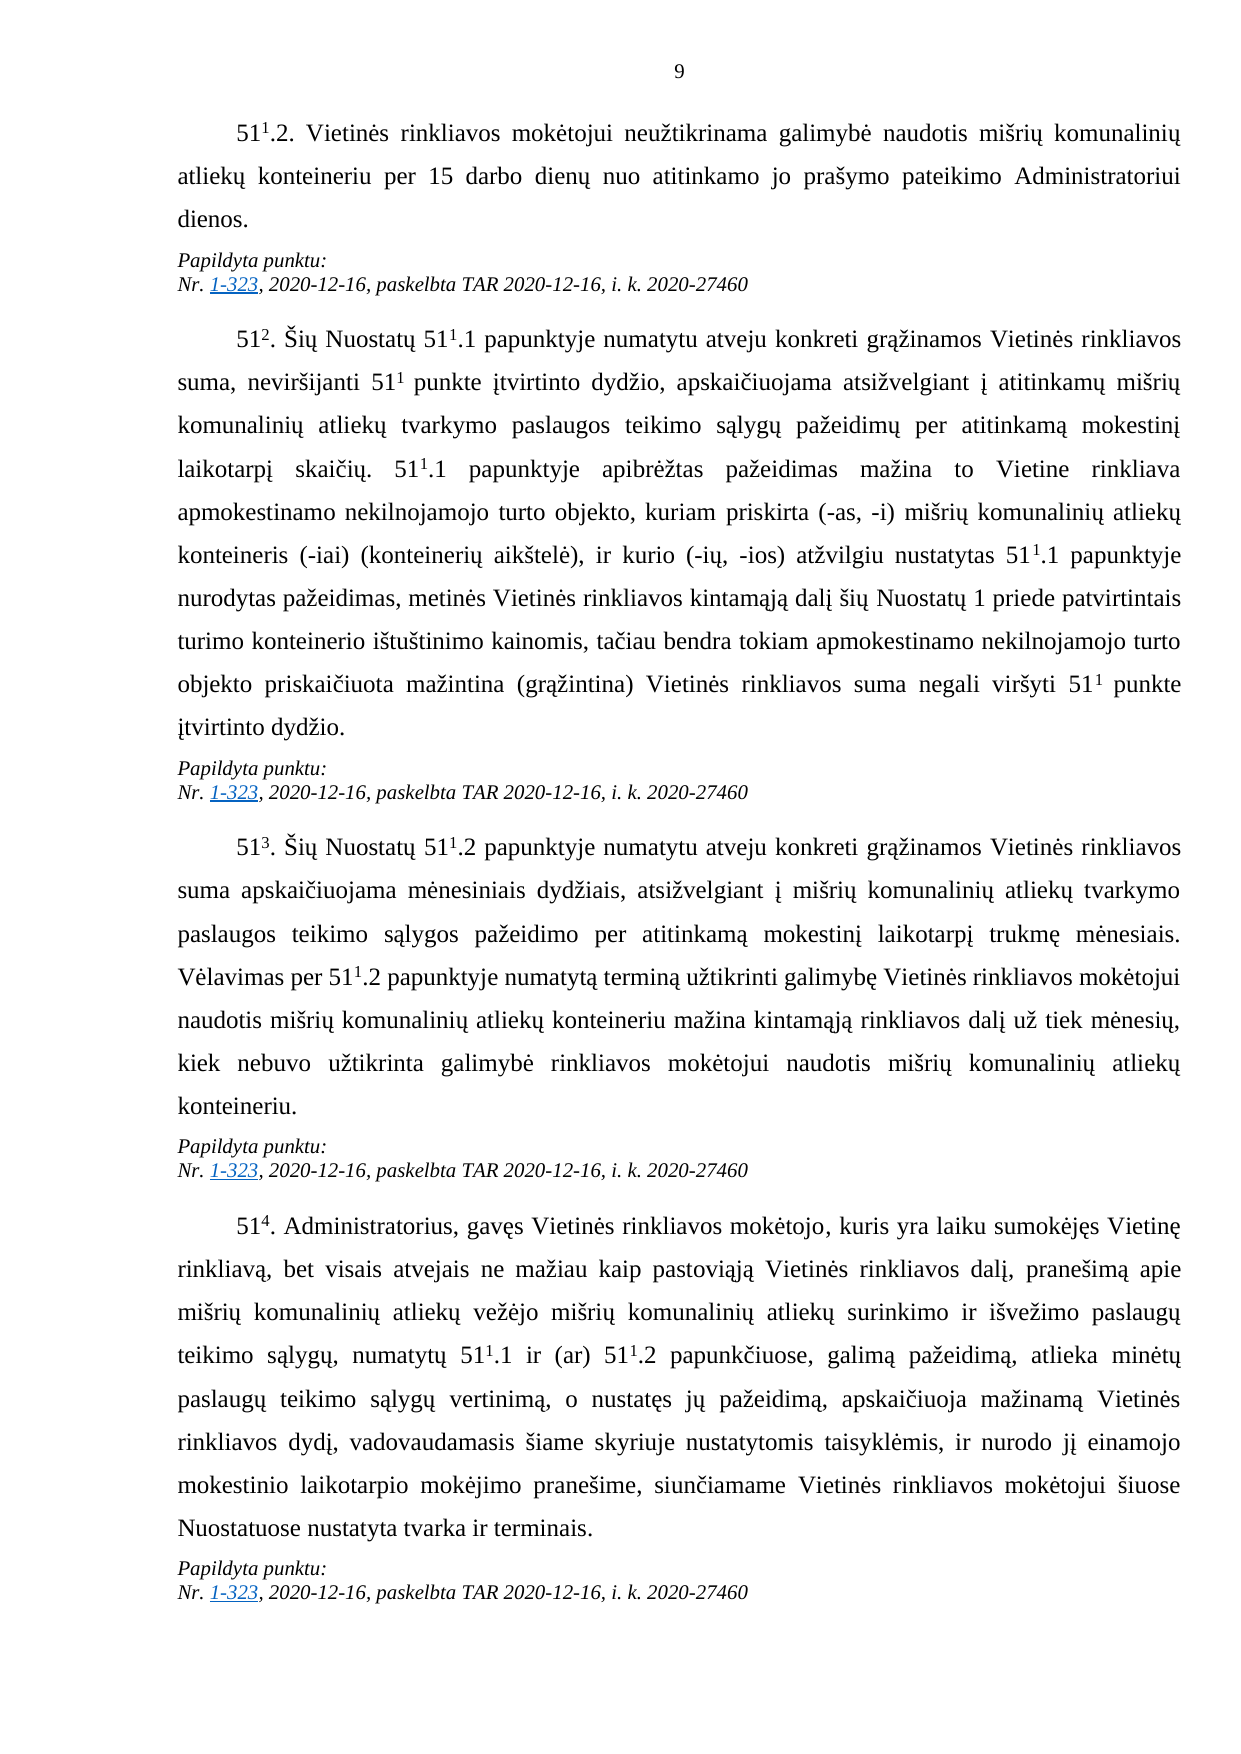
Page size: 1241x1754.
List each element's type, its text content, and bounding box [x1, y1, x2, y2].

text Nr. 1-323, 2020-12-16, paskelbta TAR 2020-12-16, i. k. 2020-27460 [177, 1580, 1181, 1604]
text 514. Administratorius, gavęs Vietinės rinkliavos mokėtojo, kuris yra laiku sumokėjęs Vietinę rinkliavą, bet visais atvejais ne mažiau kaip pastoviąją Vietinės rinkliavos dalį, pranešimą apie mišrių komunalinių atliekų vežėjo mišrių komunalinių atliekų surinkimo ir išvežimo paslaugų teikimo sąlygų, numatytų 511.1 ir (ar) 511.2 papunkčiuose, galimą pažeidimą, atlieka minėtų paslaugų teikimo sąlygų vertinimą, o nustatęs jų pažeidimą, apskaičiuoja mažinamą Vietinės rinkliavos dydį, vadovaudamasis šiame skyriuje nustatytomis taisyklėmis, ir nurodo jį einamojo mokestinio laikotarpio mokėjimo pranešime, siunčiamame Vietinės rinkliavos mokėtojui šiuose Nuostatuose nustatyta tvarka ir terminais. [177, 1211, 1181, 1542]
text Papildyta punktu: [177, 1134, 1181, 1158]
text 511.2. Vietinės rinkliavos mokėtojui neužtikrinama galimybė naudotis mišrių komunalinių atliekų konteineriu per 15 darbo dienų nuo atitinkamo jo prašymo pateikimo Administratoriui dienos. [177, 118, 1181, 233]
text Papildyta punktu: [177, 1556, 1181, 1580]
text Nr. 1-323, 2020-12-16, paskelbta TAR 2020-12-16, i. k. 2020-27460 [177, 1158, 1181, 1182]
text 513. Šių Nuostatų 511.2 papunktyje numatytu atveju konkreti grąžinamos Vietinės rinkliavos suma apskaičiuojama mėnesiniais dydžiais, atsižvelgiant į mišrių komunalinių atliekų tvarkymo paslaugos teikimo sąlygos pažeidimo per atitinkamą mokestinį laikotarpį trukmę mėnesiais. Vėlavimas per 511.2 papunktyje numatytą terminą užtikrinti galimybę Vietinės rinkliavos mokėtojui naudotis mišrių komunalinių atliekų konteineriu mažina kintamąją rinkliavos dalį už tiek mėnesių, kiek nebuvo užtikrinta galimybė rinkliavos mokėtojui naudotis mišrių komunalinių atliekų konteineriu. [177, 832, 1181, 1120]
text Nr. 1-323, 2020-12-16, paskelbta TAR 2020-12-16, i. k. 2020-27460 [177, 780, 1181, 804]
text Papildyta punktu: [177, 247, 1181, 272]
text Nr. 1-323, 2020-12-16, paskelbta TAR 2020-12-16, i. k. 2020-27460 [177, 272, 1181, 296]
text 512. Šių Nuostatų 511.1 papunktyje numatytu atveju konkreti grąžinamos Vietinės rinkliavos suma, neviršijanti 511 punkte įtvirtinto dydžio, apskaičiuojama atsižvelgiant į atitinkamų mišrių komunalinių atliekų tvarkymo paslaugos teikimo sąlygų pažeidimų per atitinkamą mokestinį laikotarpį skaičių. 511.1 papunktyje apibrėžtas pažeidimas mažina to Vietine rinkliava apmokestinamo nekilnojamojo turto objekto, kuriam priskirta (-as, -i) mišrių komunalinių atliekų konteineris (-iai) (konteinerių aikštelė), ir kurio (-ių, -ios) atžvilgiu nustatytas 511.1 papunktyje nurodytas pažeidimas, metinės Vietinės rinkliavos kintamąją dalį šių Nuostatų 1 priede patvirtintais turimo konteinerio ištuštinimo kainomis, tačiau bendra tokiam apmokestinamo nekilnojamojo turto objekto priskaičiuota mažintina (grąžintina) Vietinės rinkliavos suma negali viršyti 511 punkte įtvirtinto dydžio. [177, 324, 1181, 741]
text Papildyta punktu: [177, 756, 1181, 780]
